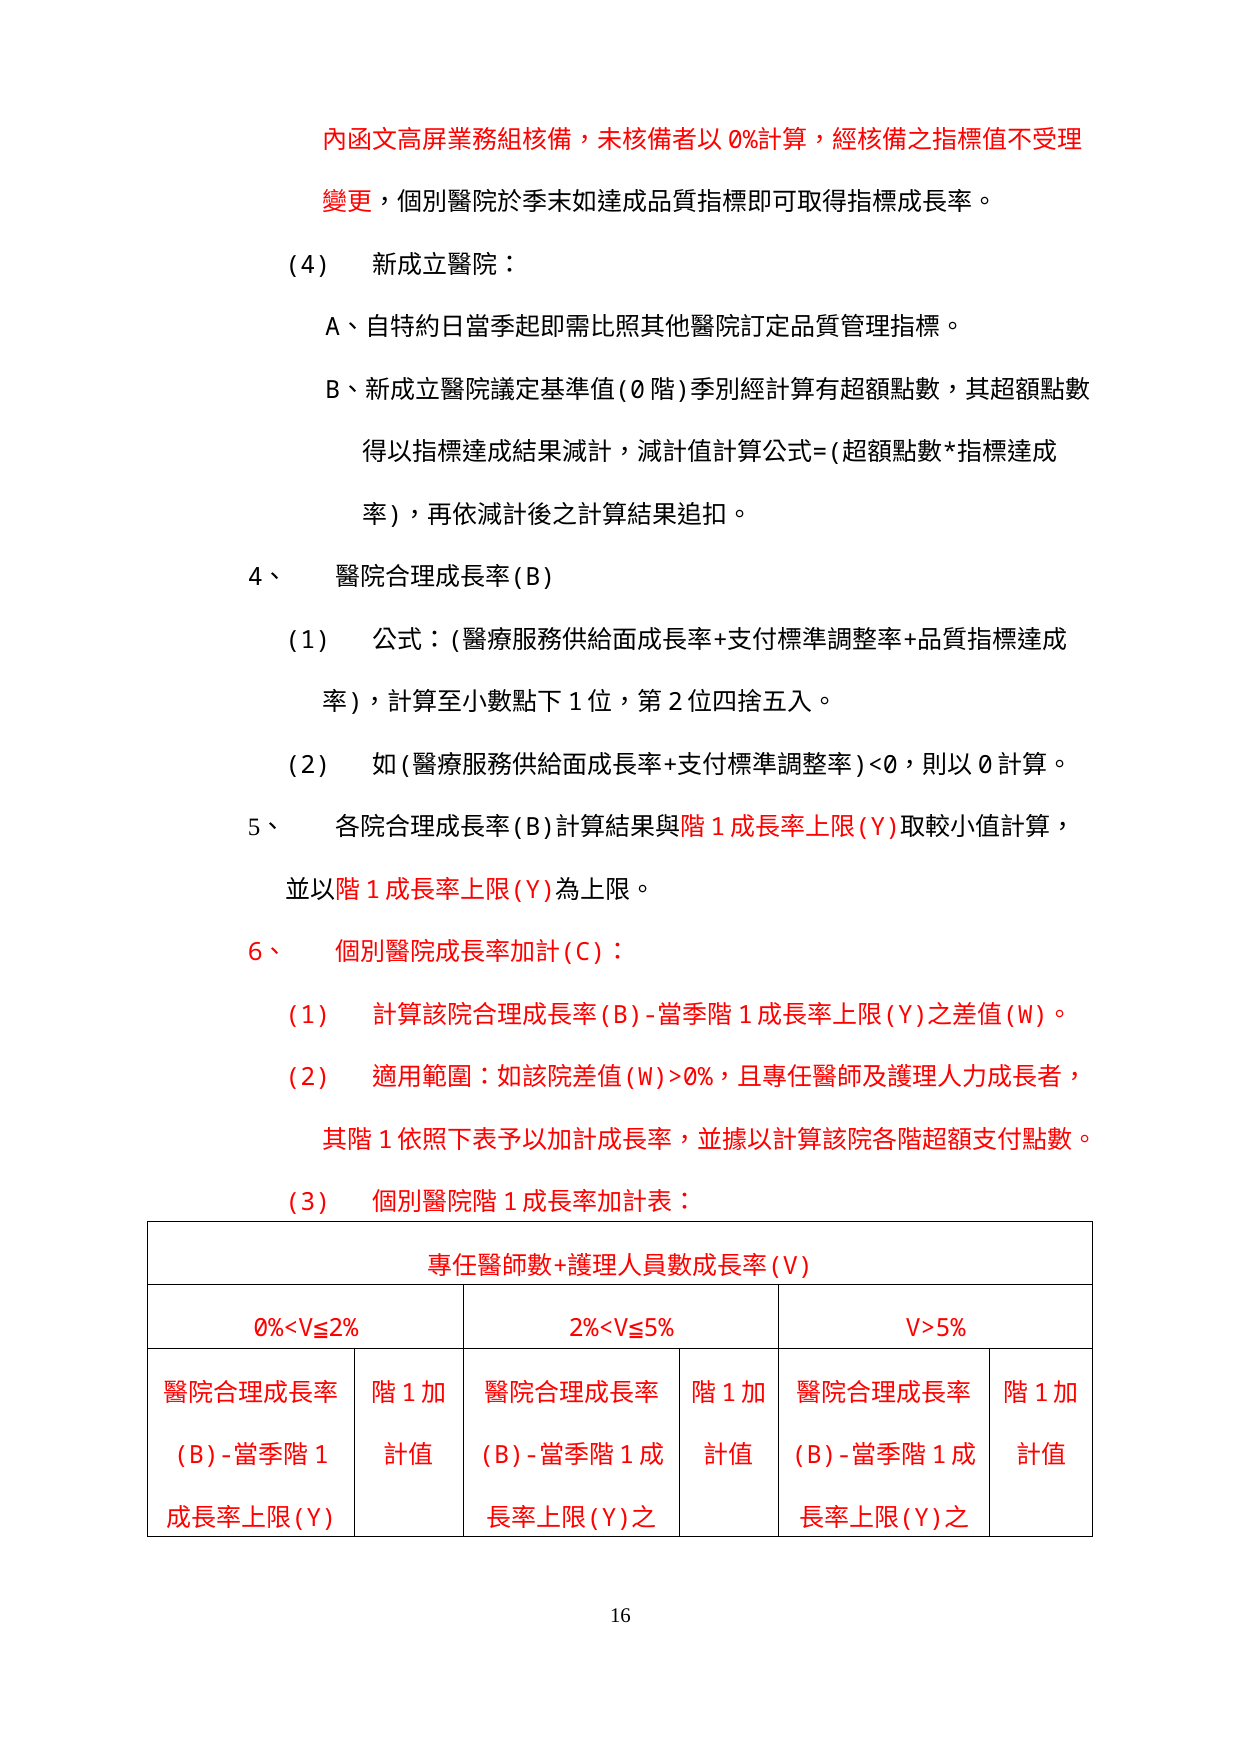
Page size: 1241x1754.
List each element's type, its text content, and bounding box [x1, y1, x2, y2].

list 個別醫院成長率加計(C)： [248, 908, 1092, 971]
table_cell 醫院合理成長率(B)-當季階1成長率上限(Y)之 [779, 1349, 989, 1536]
list 計算該院合理成長率(B)-當季階1成長率上限(Y)之差值(W)。 [285, 971, 1092, 1033]
list 適用範圍：如該院差值(W)>0%，且專任醫師及護理人力成長者，其階1依照下表予以加計成長率，並據以計算該院各階超額支付點數。 [285, 1033, 1092, 1158]
list 公式：(醫療服務供給面成長率+支付標準調整率+品質指標達成率)，計算至小數點下1位，第2位四捨五入。 [285, 596, 1092, 721]
table_cell 醫院合理成長率(B)-當季階1成長率上限(Y)之 [464, 1349, 679, 1536]
table_cell 0%<V≦2% [148, 1285, 463, 1348]
table_cell 階1加計值 [680, 1349, 778, 1536]
table_cell 2%<V≦5% [464, 1285, 778, 1348]
table_cell V>5% [779, 1285, 1092, 1348]
list 內函文高屏業務組核備，未核備者以0%計算，經核備之指標值不受理變更，個別醫院於季末如達成品質指標即可取得指標成長率。 [285, 96, 1092, 221]
list 自特約日當季起即需比照其他醫院訂定品質管理指標。 [325, 283, 1092, 346]
list 如(醫療服務供給面成長率+支付標準調整率)<0，則以0計算。 [285, 721, 1092, 783]
table_header 專任醫師數+護理人員數成長率(V) [148, 1222, 1092, 1284]
table_cell 階1加計值 [990, 1349, 1092, 1536]
list 新成立醫院： [285, 221, 1092, 283]
list 各院合理成長率(B)計算結果與階1成長率上限(Y)取較小值計算，並以階1成長率上限(Y)為上限。 [248, 783, 1092, 908]
table_cell 醫院合理成長率(B)-當季階1成長率上限(Y) [148, 1349, 354, 1536]
table_cell 階1加計值 [355, 1349, 463, 1536]
list 個別醫院階1成長率加計表： [285, 1158, 1092, 1221]
list 新成立醫院議定基準值(0階)季別經計算有超額點數，其超額點數得以指標達成結果減計，減計值計算公式=(超額點數*指標達成率)，再依減計後之計算結果追扣。 [325, 346, 1092, 533]
list 醫院合理成長率(B) [248, 533, 1092, 596]
